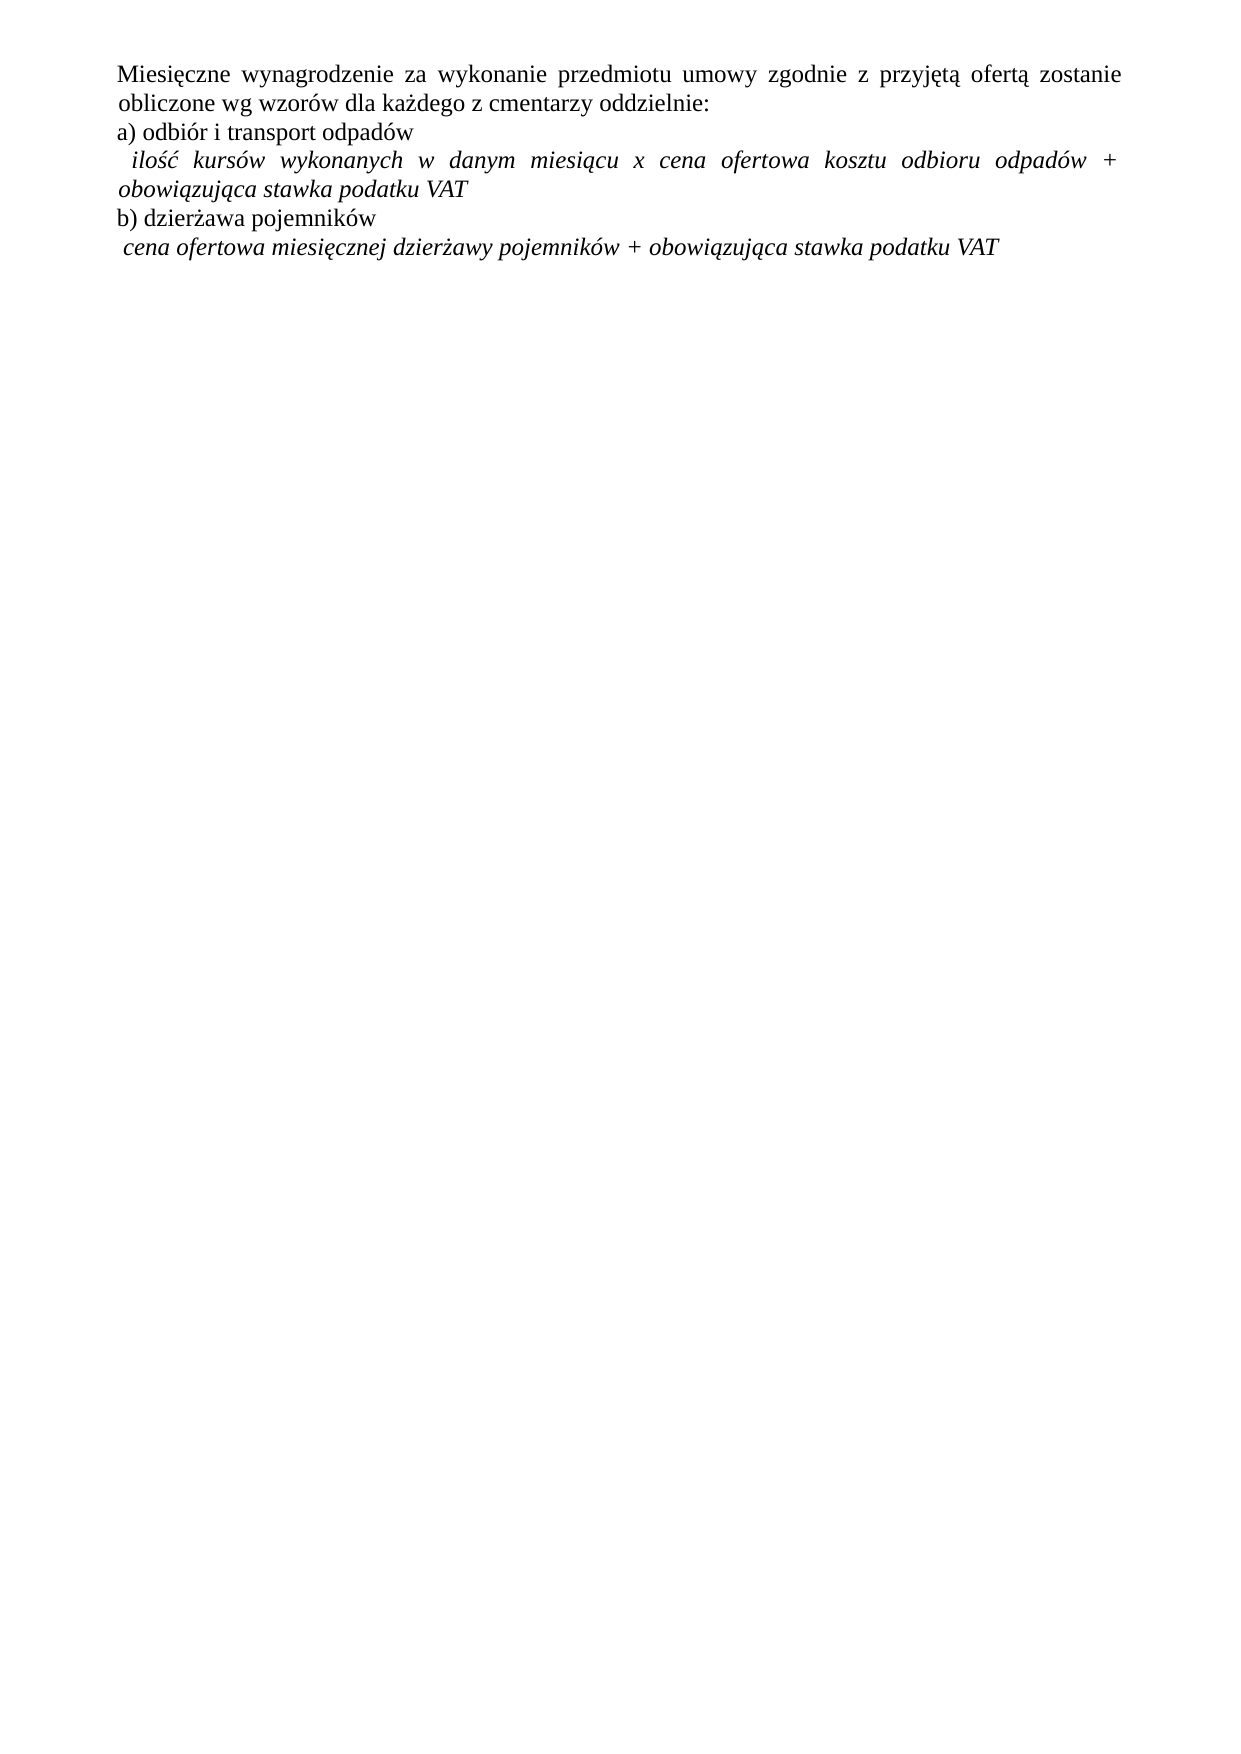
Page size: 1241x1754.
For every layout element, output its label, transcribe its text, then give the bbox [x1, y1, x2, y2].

text Miesięczne wynagrodzenie za wykonanie przedmiotu umowy zgodnie z przyjętą ofertą zostanie obliczone wg wzorów dla każdego z cmentarzy oddzielnie: [117, 59, 1122, 117]
text ilość kursów wykonanych w danym miesiącu x cena ofertowa kosztu odbioru odpadów + obowiązująca stawka podatku VAT [117, 145, 1122, 203]
text cena ofertowa miesięcznej dzierżawy pojemników + obowiązująca stawka podatku VAT [117, 232, 1122, 260]
text a) odbiór i transport odpadów [117, 117, 1122, 145]
text b) dzierżawa pojemników [117, 203, 1122, 232]
